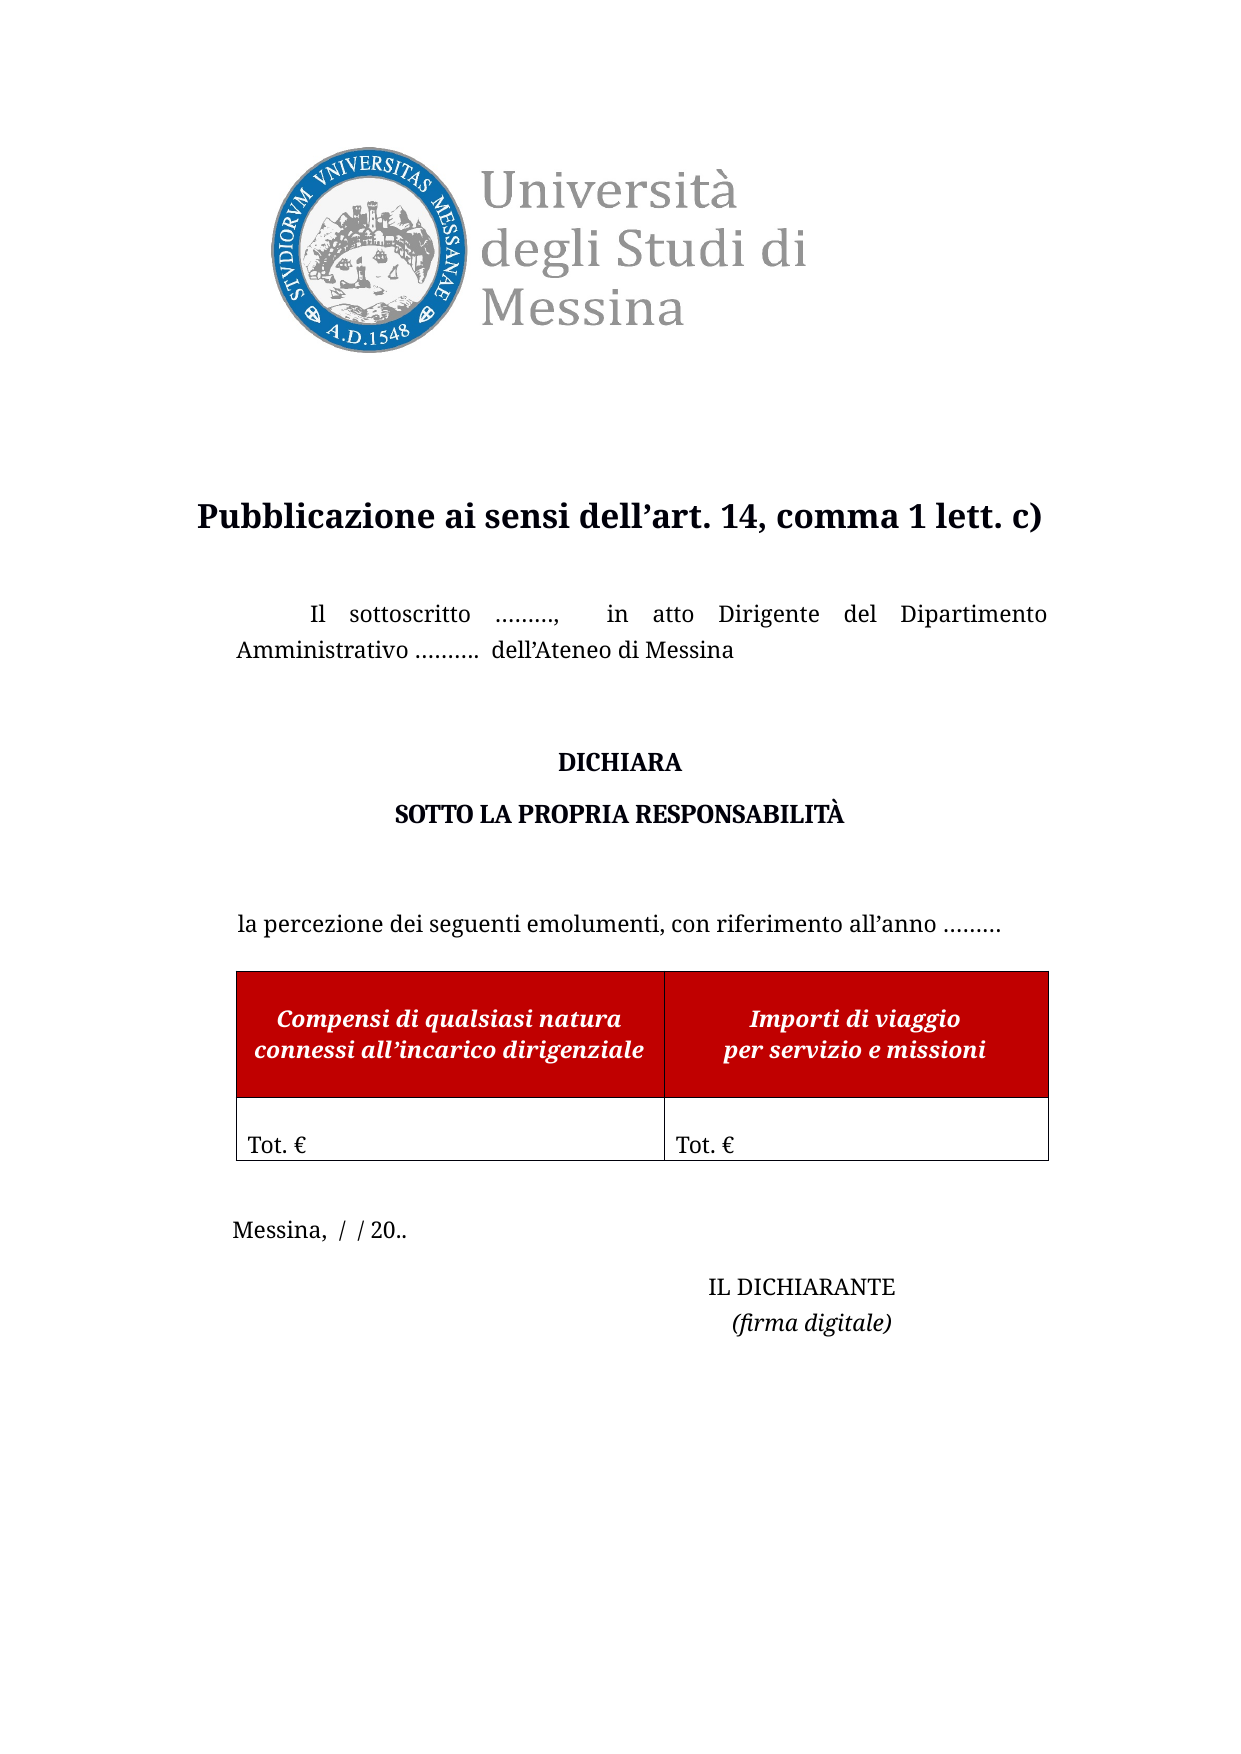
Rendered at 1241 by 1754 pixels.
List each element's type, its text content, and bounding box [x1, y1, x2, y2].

table_header Importi di viaggio per servizio e missioni [665, 972, 1048, 1097]
table_cell Tot. € [237, 1098, 664, 1160]
subtitle SOTTO LA PROPRIA RESPONSABILITÀ [118, 799, 1122, 831]
text la percezione dei seguenti emolumenti, con riferimento all’anno ……… [118, 908, 1122, 939]
text Messina, / / 20.. [118, 1214, 1122, 1246]
table_header [118, 148, 143, 352]
text Il sottoscritto ………, in atto Dirigente del Dipartimento Amministrativo ………. dell’Ateneo di Messina [236, 598, 1048, 665]
table_cell Tot. € [665, 1098, 1048, 1160]
table_header [806, 148, 984, 352]
text (firma digitale) [708, 1307, 1122, 1338]
table_header Compensi di qualsiasi natura connessi all’incarico dirigenziale [237, 972, 664, 1097]
table_header [143, 148, 271, 352]
subtitle Pubblicazione ai sensi dell’art. 14, comma 1 lett. c) [118, 493, 1122, 538]
text IL DICHIARANTE [708, 1271, 1122, 1302]
subtitle DICHIARA [118, 747, 1122, 778]
